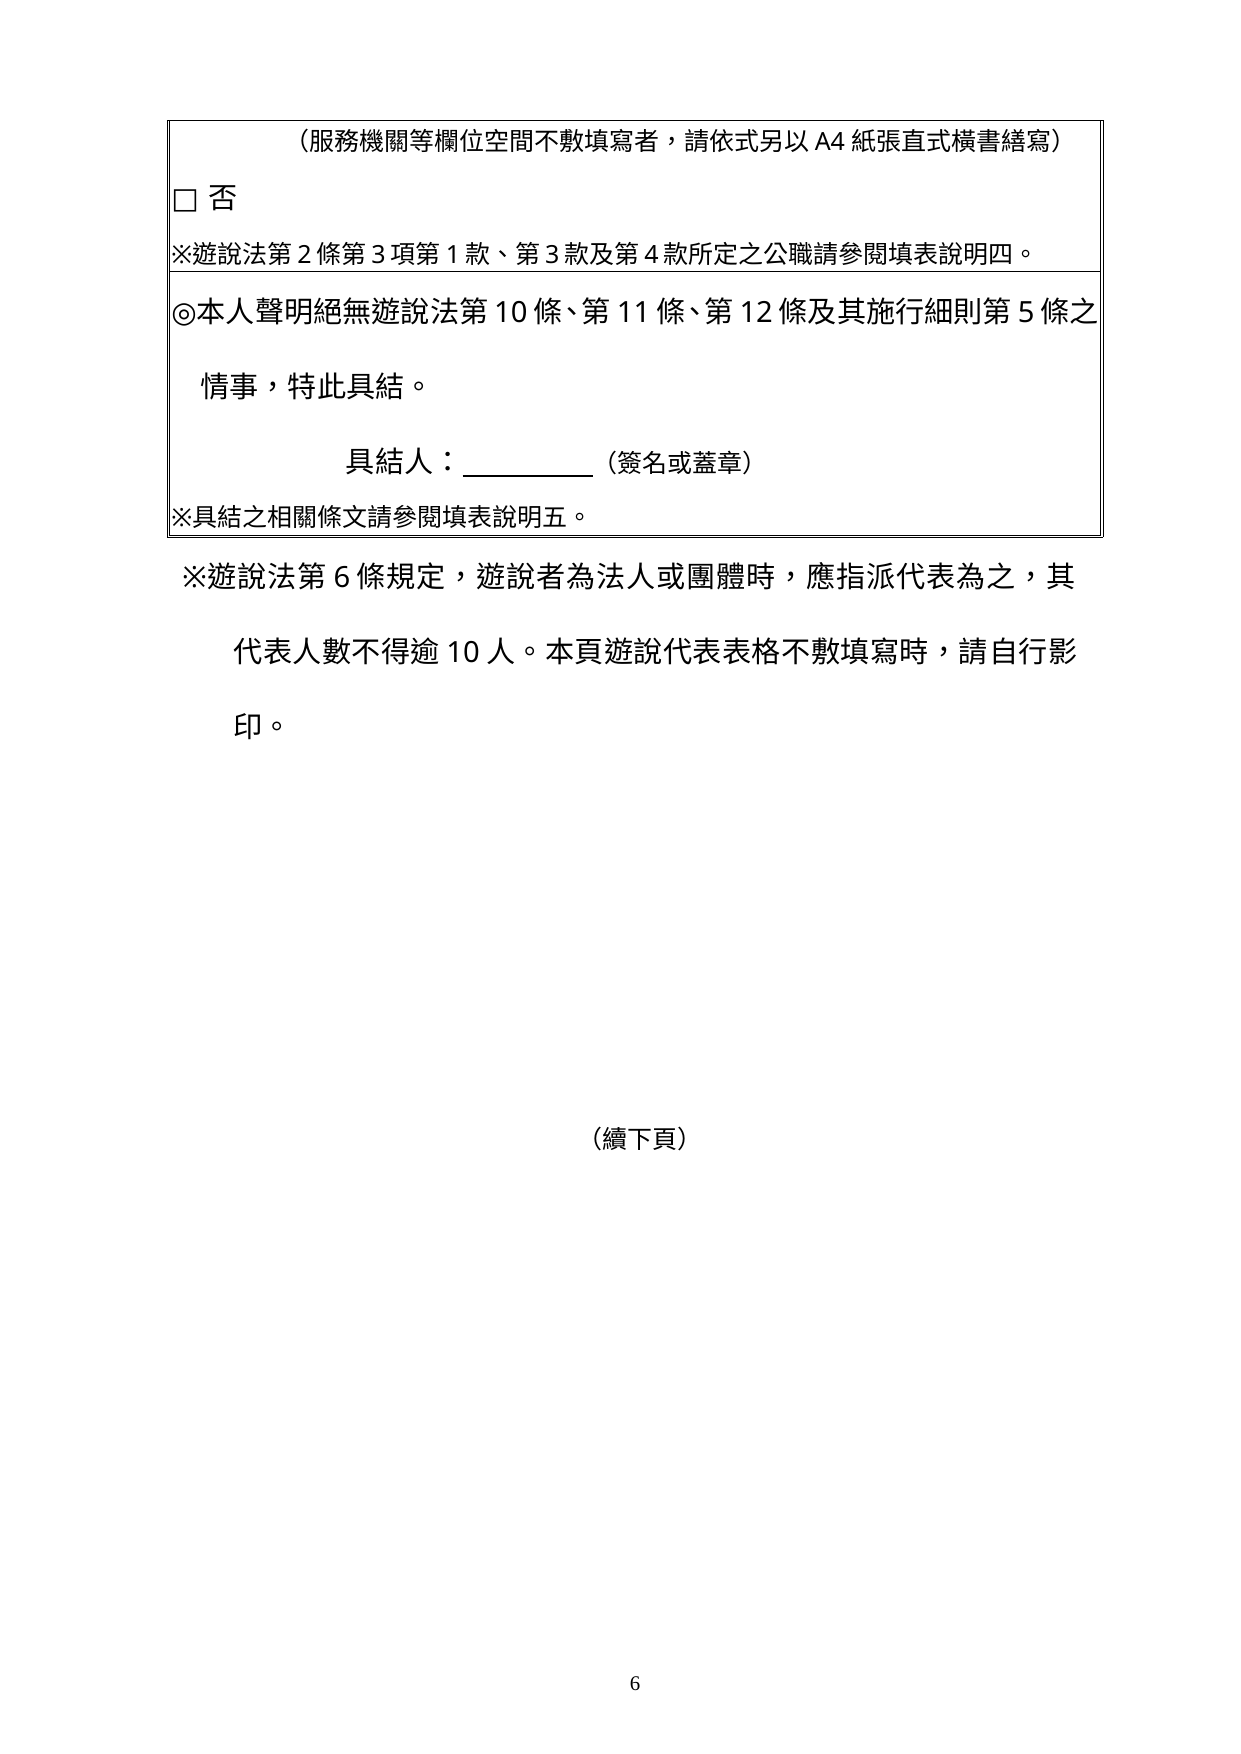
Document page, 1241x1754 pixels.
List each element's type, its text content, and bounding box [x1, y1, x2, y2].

table_cell （服務機關等欄位空間不敷填寫者，請依式另以A4 紙張直式橫書繕寫） 否 ※遊說法第2條第3項第1款、第3款及第4款所定之公職請參閱填表說明四。 [170, 121, 1100, 271]
text ※遊說法第6條規定，遊說者為法人或團體時，應指派代表為之，其代表人數不得逾10人。本頁遊說代表表格不敷填寫時，請自行影印。 [154, 537, 1077, 762]
text （續下頁） [502, 1119, 760, 1153]
table_cell ◎本人聲明絕無遊說法第10條、第11條、第12條及其施行細則第5條之情事，特此具結。 具結人： （簽名或蓋章） ※具結之相關條文請參閱填表說明五。 [170, 272, 1100, 534]
